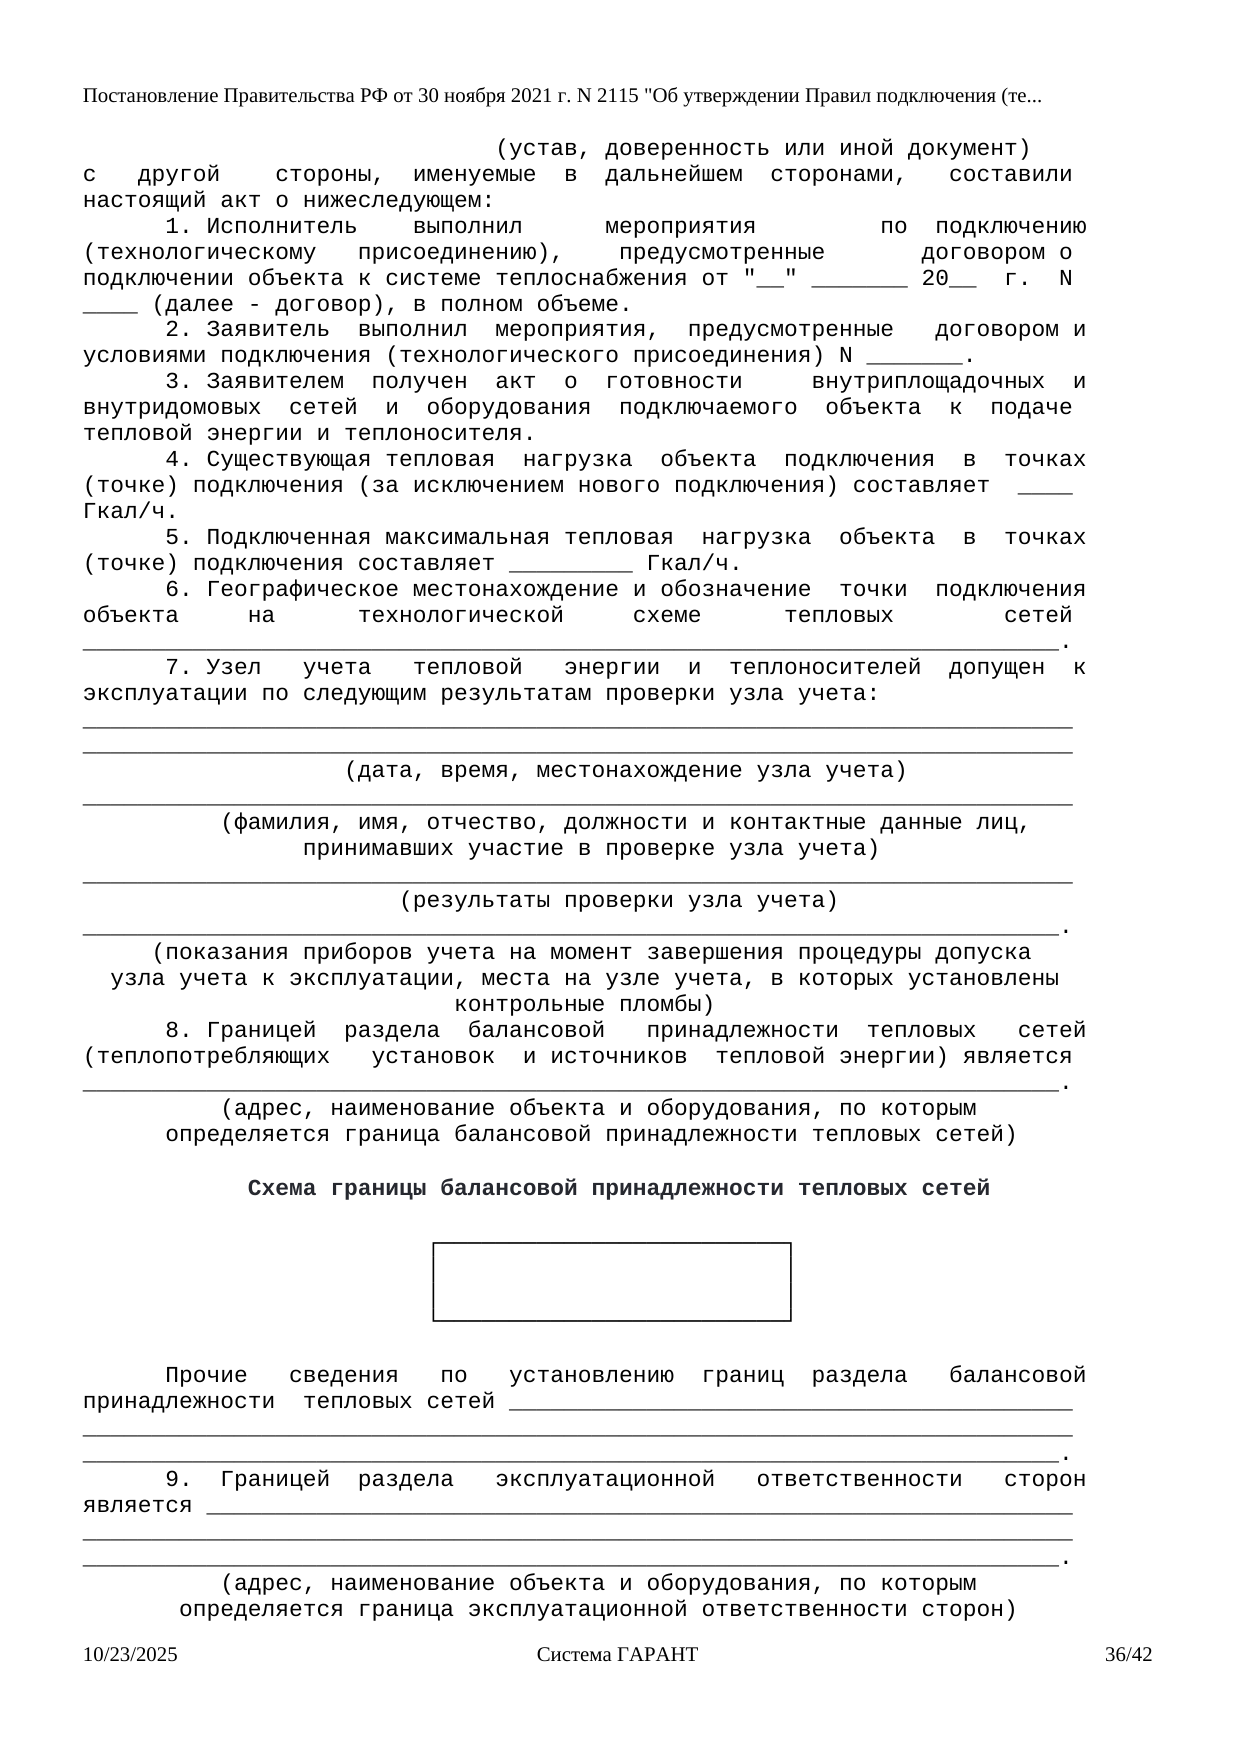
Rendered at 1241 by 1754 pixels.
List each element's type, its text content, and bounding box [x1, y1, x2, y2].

text условиями подключения (технологического присоединения) N _______. [83, 344, 1157, 370]
text │ │ [83, 1257, 432, 1283]
text (дата, время, местонахождение узла учета) [83, 759, 1157, 785]
text │ │ [792, 1283, 1157, 1309]
text (адрес, наименование объекта и оборудования, по которым [83, 1571, 1157, 1597]
text 1. Исполнитель выполнил мероприятия по подключению [83, 214, 1157, 240]
text 2. Заявитель выполнил мероприятия, предусмотренные договором и [83, 318, 1157, 344]
text 8. Границей раздела балансовой принадлежности тепловых сетей [83, 1018, 1157, 1044]
text │ │ [83, 1283, 432, 1309]
text (точке) подключения составляет _________ Гкал/ч. [83, 551, 1157, 577]
text Прочие сведения по установлению границ раздела балансовой [83, 1364, 1157, 1390]
text принадлежности тепловых сетей _________________________________________ [83, 1390, 1157, 1416]
text внутридомовых сетей и оборудования подключаемого объекта к подаче [83, 396, 1157, 422]
text (адрес, наименование объекта и оборудования, по которым [83, 1096, 1157, 1122]
text подключении объекта к системе теплоснабжения от "__" _______ 20__ г. N [83, 266, 1157, 292]
text (показания приборов учета на момент завершения процедуры допуска [83, 940, 1157, 966]
text ________________________________________________________________________ [83, 1416, 1157, 1442]
text (технологическому присоединению), предусмотренные договором о [83, 240, 1157, 266]
text определяется граница эксплуатационной ответственности сторон) [83, 1597, 1157, 1623]
text тепловой энергии и теплоносителя. [83, 422, 1157, 447]
text 9. Границей раздела эксплуатационной ответственности сторон [83, 1467, 1157, 1493]
text является _______________________________________________________________ [83, 1493, 1157, 1519]
text _______________________________________________________________________. [83, 629, 1157, 655]
text с другой стороны, именуемые в дальнейшем сторонами, составили [83, 162, 1157, 188]
text ________________________________________________________________________ [83, 707, 1157, 733]
text └─────────────────────────┘ [83, 1309, 1157, 1335]
text _______________________________________________________________________. [83, 1070, 1157, 1096]
text │ │ [434, 1283, 790, 1309]
text 7. Узел учета тепловой энергии и теплоносителей допущен к [83, 655, 1157, 681]
text ┌─────────────────────────┐ [83, 1231, 1157, 1257]
text 6. Географическое местонахождение и обозначение точки подключения [83, 577, 1157, 603]
text _______________________________________________________________________. [83, 1442, 1157, 1467]
text │ │ [434, 1257, 790, 1283]
text ________________________________________________________________________ [83, 862, 1157, 888]
text Схема границы балансовой принадлежности тепловых сетей [83, 1177, 1157, 1202]
text 3. Заявителем получен акт о готовности внутриплощадочных и [83, 370, 1157, 396]
text ________________________________________________________________________ [83, 1519, 1157, 1545]
text эксплуатации по следующим результатам проверки узла учета: [83, 681, 1157, 707]
text (точке) подключения (за исключением нового подключения) составляет ____ [83, 473, 1157, 499]
text _______________________________________________________________________. [83, 914, 1157, 940]
text Гкал/ч. [83, 499, 1157, 525]
text ________________________________________________________________________ [83, 785, 1157, 811]
text (теплопотребляющих установок и источников тепловой энергии) является [83, 1044, 1157, 1070]
text (устав, доверенность или иной документ) [83, 136, 1157, 162]
text объекта на технологической схеме тепловых сетей [83, 603, 1157, 629]
text _______________________________________________________________________. [83, 1545, 1157, 1571]
text определяется граница балансовой принадлежности тепловых сетей) [83, 1122, 1157, 1148]
text 5. Подключенная максимальная тепловая нагрузка объекта в точках [83, 525, 1157, 551]
text (фамилия, имя, отчество, должности и контактные данные лиц, [83, 811, 1157, 837]
text контрольные пломбы) [83, 992, 1157, 1018]
text ________________________________________________________________________ [83, 733, 1157, 759]
text узла учета к эксплуатации, места на узле учета, в которых установлены [83, 966, 1157, 992]
text (результаты проверки узла учета) [83, 888, 1157, 914]
text │ │ [792, 1257, 1157, 1283]
text 4. Существующая тепловая нагрузка объекта подключения в точках [83, 447, 1157, 473]
text ____ (далее - договор), в полном объеме. [83, 292, 1157, 318]
text настоящий акт о нижеследующем: [83, 188, 1157, 214]
text принимавших участие в проверке узла учета) [83, 837, 1157, 862]
